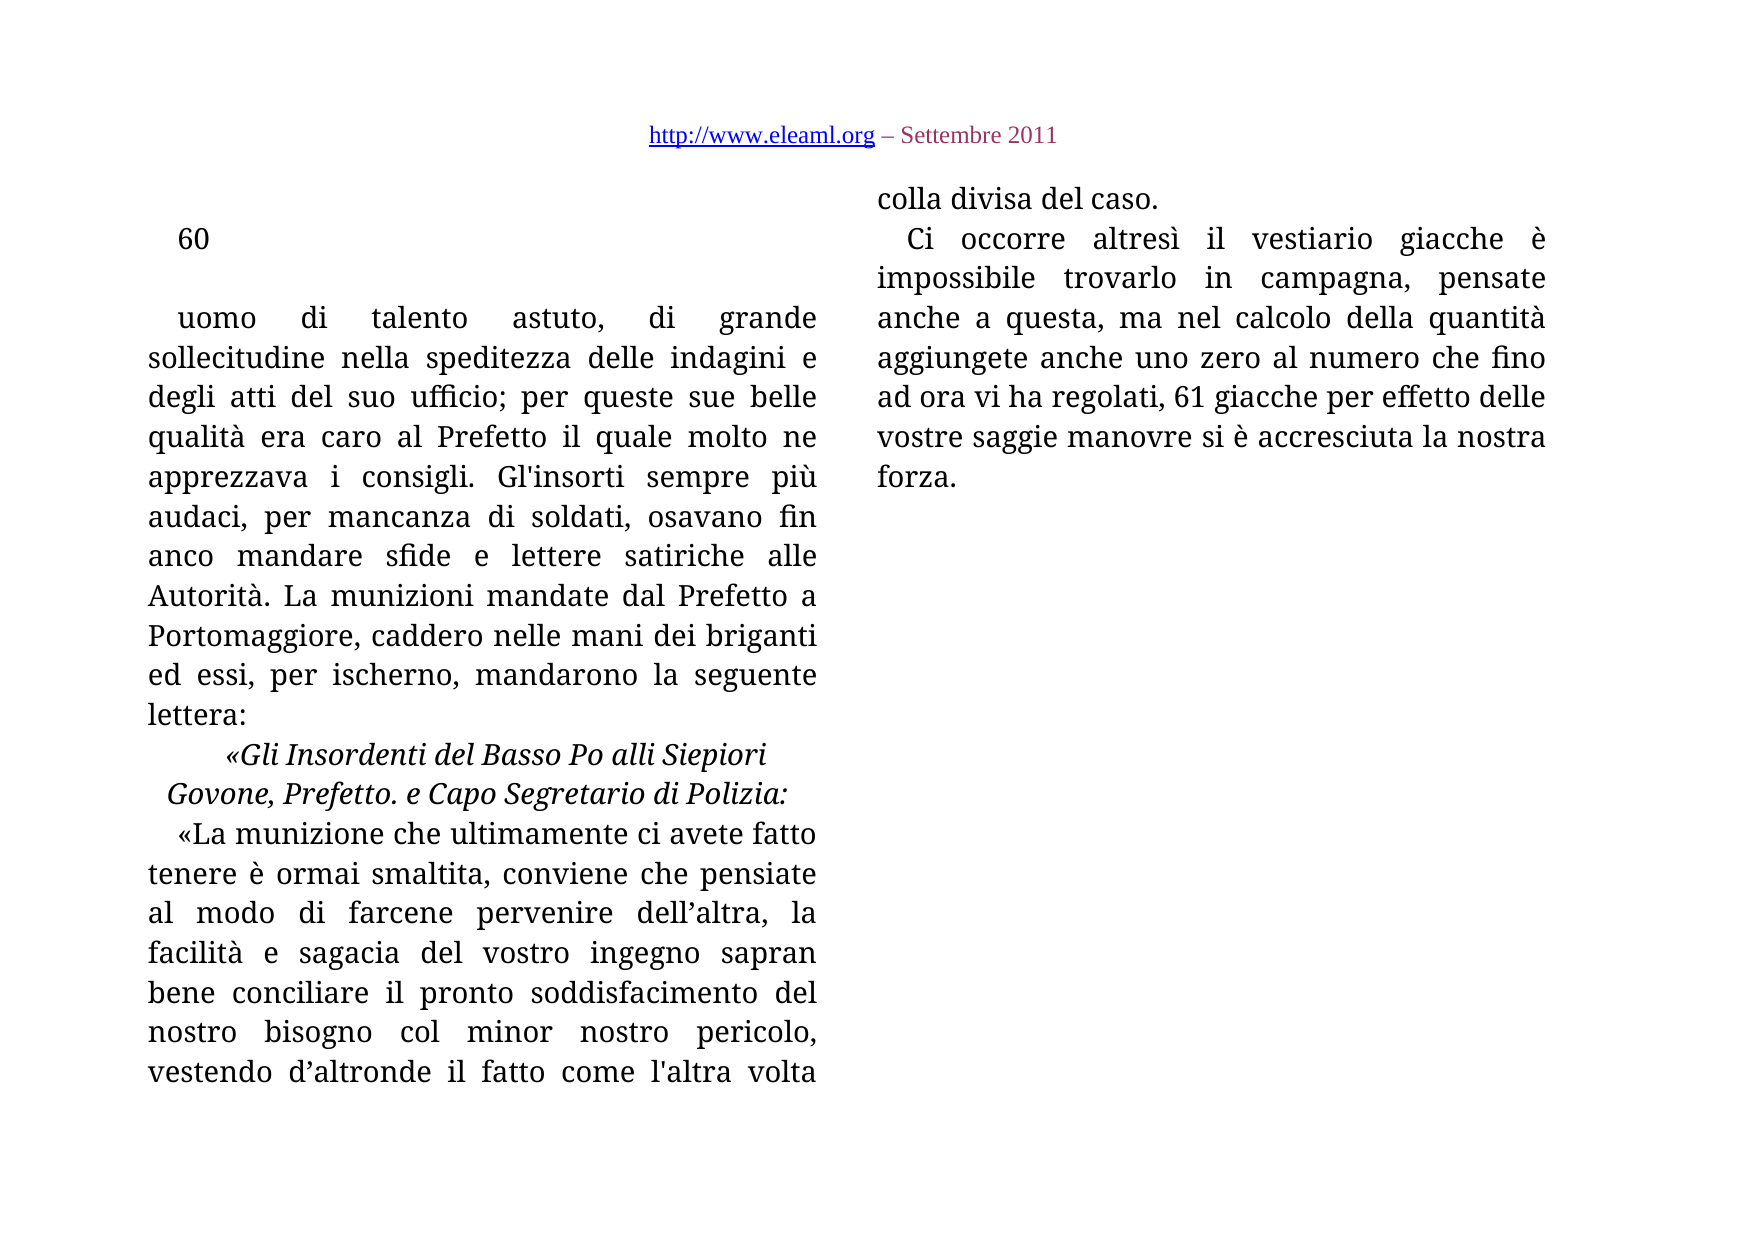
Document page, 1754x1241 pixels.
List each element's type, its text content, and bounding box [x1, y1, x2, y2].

text «La munizione che ultimamente ci avete fatto tenere è ormai smaltita, conviene che pensiate al modo di farcene pervenire dell’altra, la facilità e sagacia del vostro ingegno sapran bene conciliare il pronto soddisfacimento del nostro bisogno col minor nostro pericolo, vestendo d’altronde il fatto come l'altra volta [148, 813, 818, 1091]
text colla divisa del caso. [877, 178, 1547, 218]
text Ci occorre altresì il vestiario giacche è impossibile trovarlo in campagna, pensate anche a questa, ma nel calcolo della quantità aggiungete anche uno zero al numero che fino ad ora vi ha regolati, 61 giacche per effetto delle vostre saggie manovre si è accresciuta la nostra forza. [877, 218, 1547, 496]
text 60 [148, 218, 818, 258]
text «Gli Insordenti del Basso Po alli Siepiori Govone, Prefetto. e Capo Segretario di Polizia: [148, 734, 818, 813]
text uomo di talento astuto, di grande sollecitudine nella speditezza delle indagini e degli atti del suo ufficio; per queste sue belle qualità era caro al Prefetto il quale molto ne apprezzava i consigli. Gl'insorti sempre più audaci, per mancanza di soldati, osavano fin anco mandare sfide e lettere satiriche alle Autorità. La munizioni mandate dal Prefetto a Portomaggiore, caddero nelle mani dei briganti ed essi, per ischerno, mandarono la seguente lettera: [148, 297, 818, 734]
